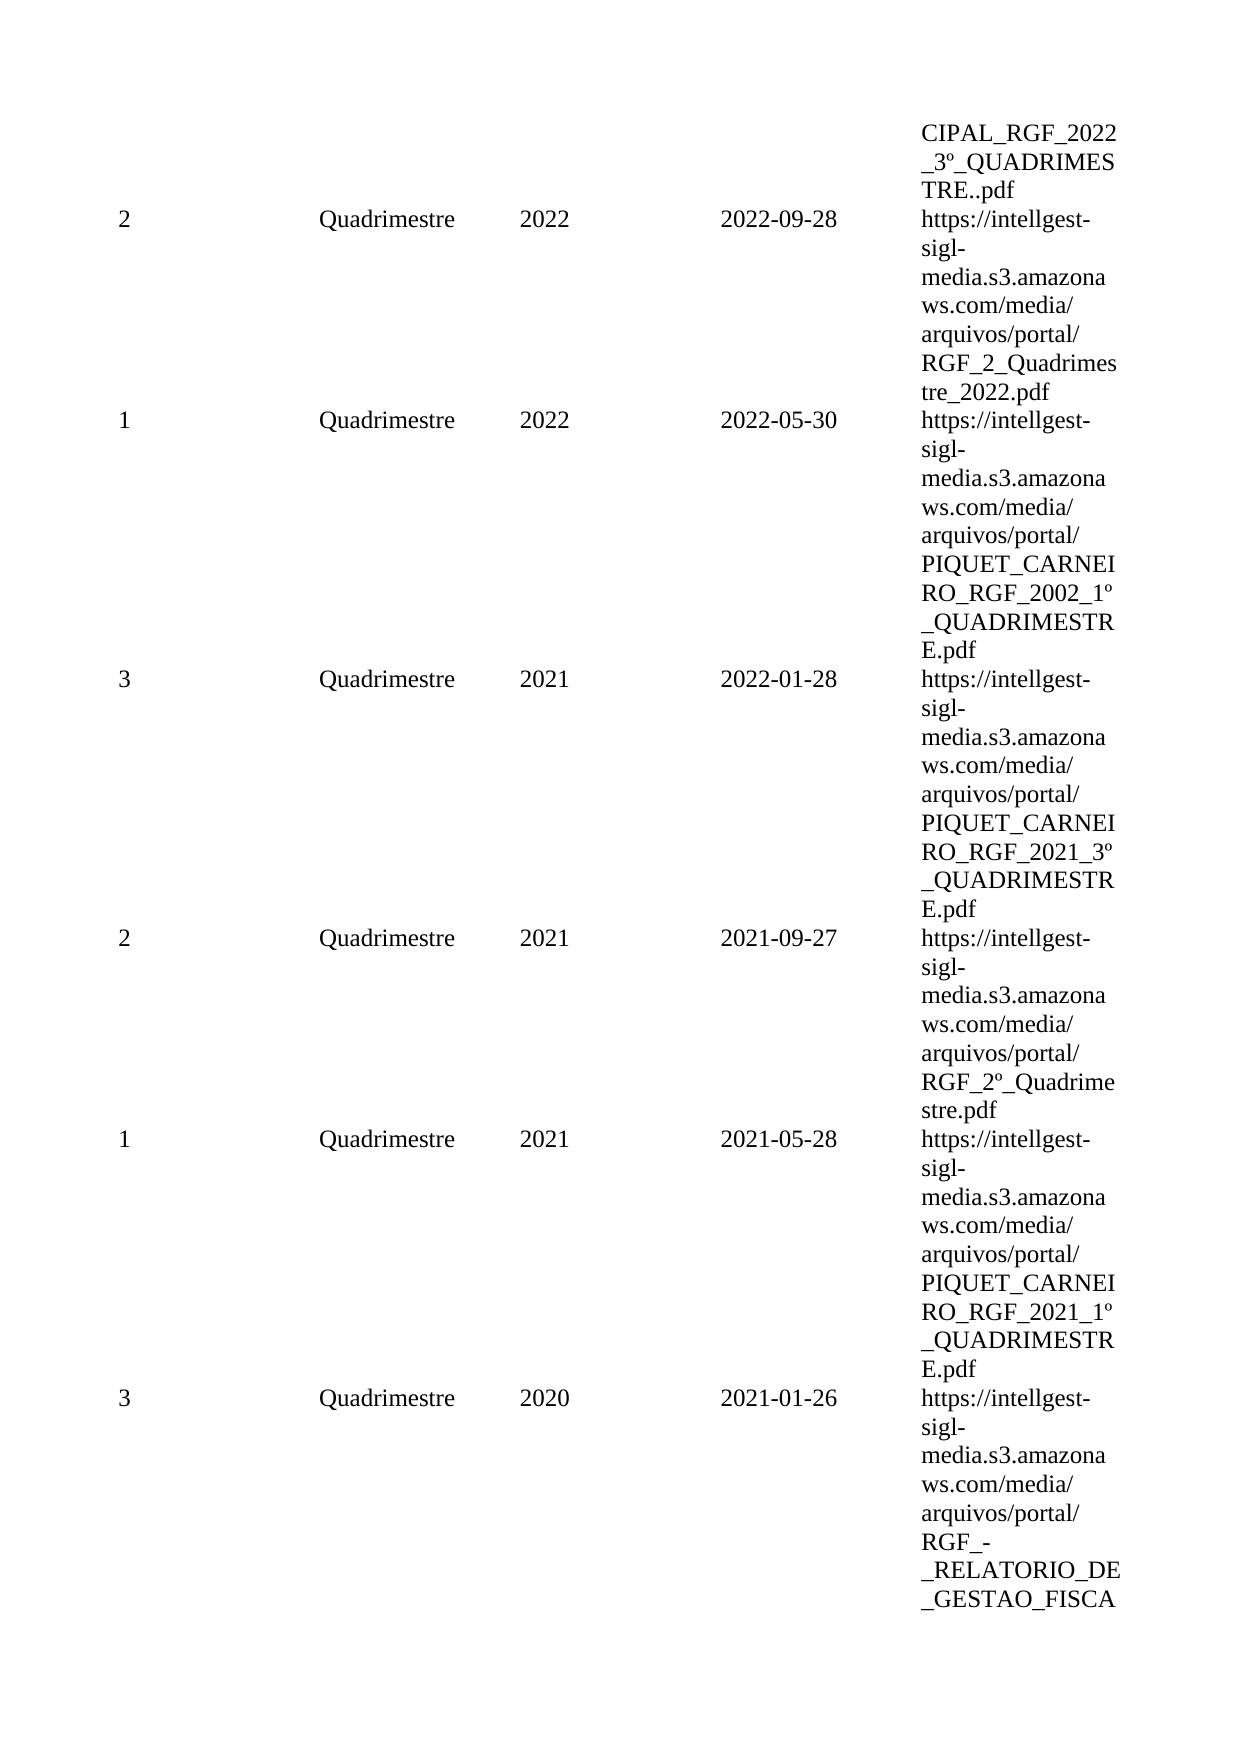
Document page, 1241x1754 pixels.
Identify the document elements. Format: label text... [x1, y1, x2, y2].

table_cell https://intellgest-sigl-media.s3.amazonaws.com/media/arquivos/portal/RGF_2º_Quadrimestre.pdf [921, 923, 1122, 1124]
table_cell https://intellgest-sigl-media.s3.amazonaws.com/media/arquivos/portal/RGF_-_RELATORIO_DE_GESTAO_FISCA [921, 1383, 1122, 1613]
table_cell 2020 [520, 1383, 720, 1613]
table_cell [319, 118, 519, 204]
table_cell 1 [118, 1124, 319, 1383]
table_cell [720, 118, 921, 204]
table_cell 2021-01-26 [720, 1383, 921, 1613]
table_cell Quadrimestre [319, 923, 519, 1124]
table_cell Quadrimestre [319, 406, 519, 664]
table_cell 3 [118, 1383, 319, 1613]
table_cell 2021 [520, 1124, 720, 1383]
table_cell https://intellgest-sigl-media.s3.amazonaws.com/media/arquivos/portal/PIQUET_CARNEIRO_RGF_2021_3º_QUADRIMESTRE.pdf [921, 664, 1122, 923]
table_cell 2 [118, 204, 319, 406]
table_cell 2021 [520, 664, 720, 923]
table_cell https://intellgest-sigl-media.s3.amazonaws.com/media/arquivos/portal/PIQUET_CARNEIRO_RGF_2002_1º_QUADRIMESTRE.pdf [921, 406, 1122, 664]
table_cell 1 [118, 406, 319, 664]
table_cell Quadrimestre [319, 664, 519, 923]
table_cell [520, 118, 720, 204]
table_cell Quadrimestre [319, 204, 519, 406]
table_cell 2021 [520, 923, 720, 1124]
table_cell 2021-09-27 [720, 923, 921, 1124]
table_cell 2022-05-30 [720, 406, 921, 664]
table_cell 3 [118, 664, 319, 923]
table_cell https://intellgest-sigl-media.s3.amazonaws.com/media/arquivos/portal/PIQUET_CARNEIRO_RGF_2021_1º_QUADRIMESTRE.pdf [921, 1124, 1122, 1383]
table_cell 2022 [520, 204, 720, 406]
table_cell 2022 [520, 406, 720, 664]
table_cell CIPAL_RGF_2022_3º_QUADRIMESTRE..pdf [921, 118, 1122, 204]
table_cell 2021-05-28 [720, 1124, 921, 1383]
table_cell Quadrimestre [319, 1124, 519, 1383]
table_cell 2022-09-28 [720, 204, 921, 406]
table_cell Quadrimestre [319, 1383, 519, 1613]
table_cell 2022-01-28 [720, 664, 921, 923]
table_cell [118, 118, 319, 204]
table_cell 2 [118, 923, 319, 1124]
table_cell https://intellgest-sigl-media.s3.amazonaws.com/media/arquivos/portal/RGF_2_Quadrimestre_2022.pdf [921, 204, 1122, 406]
